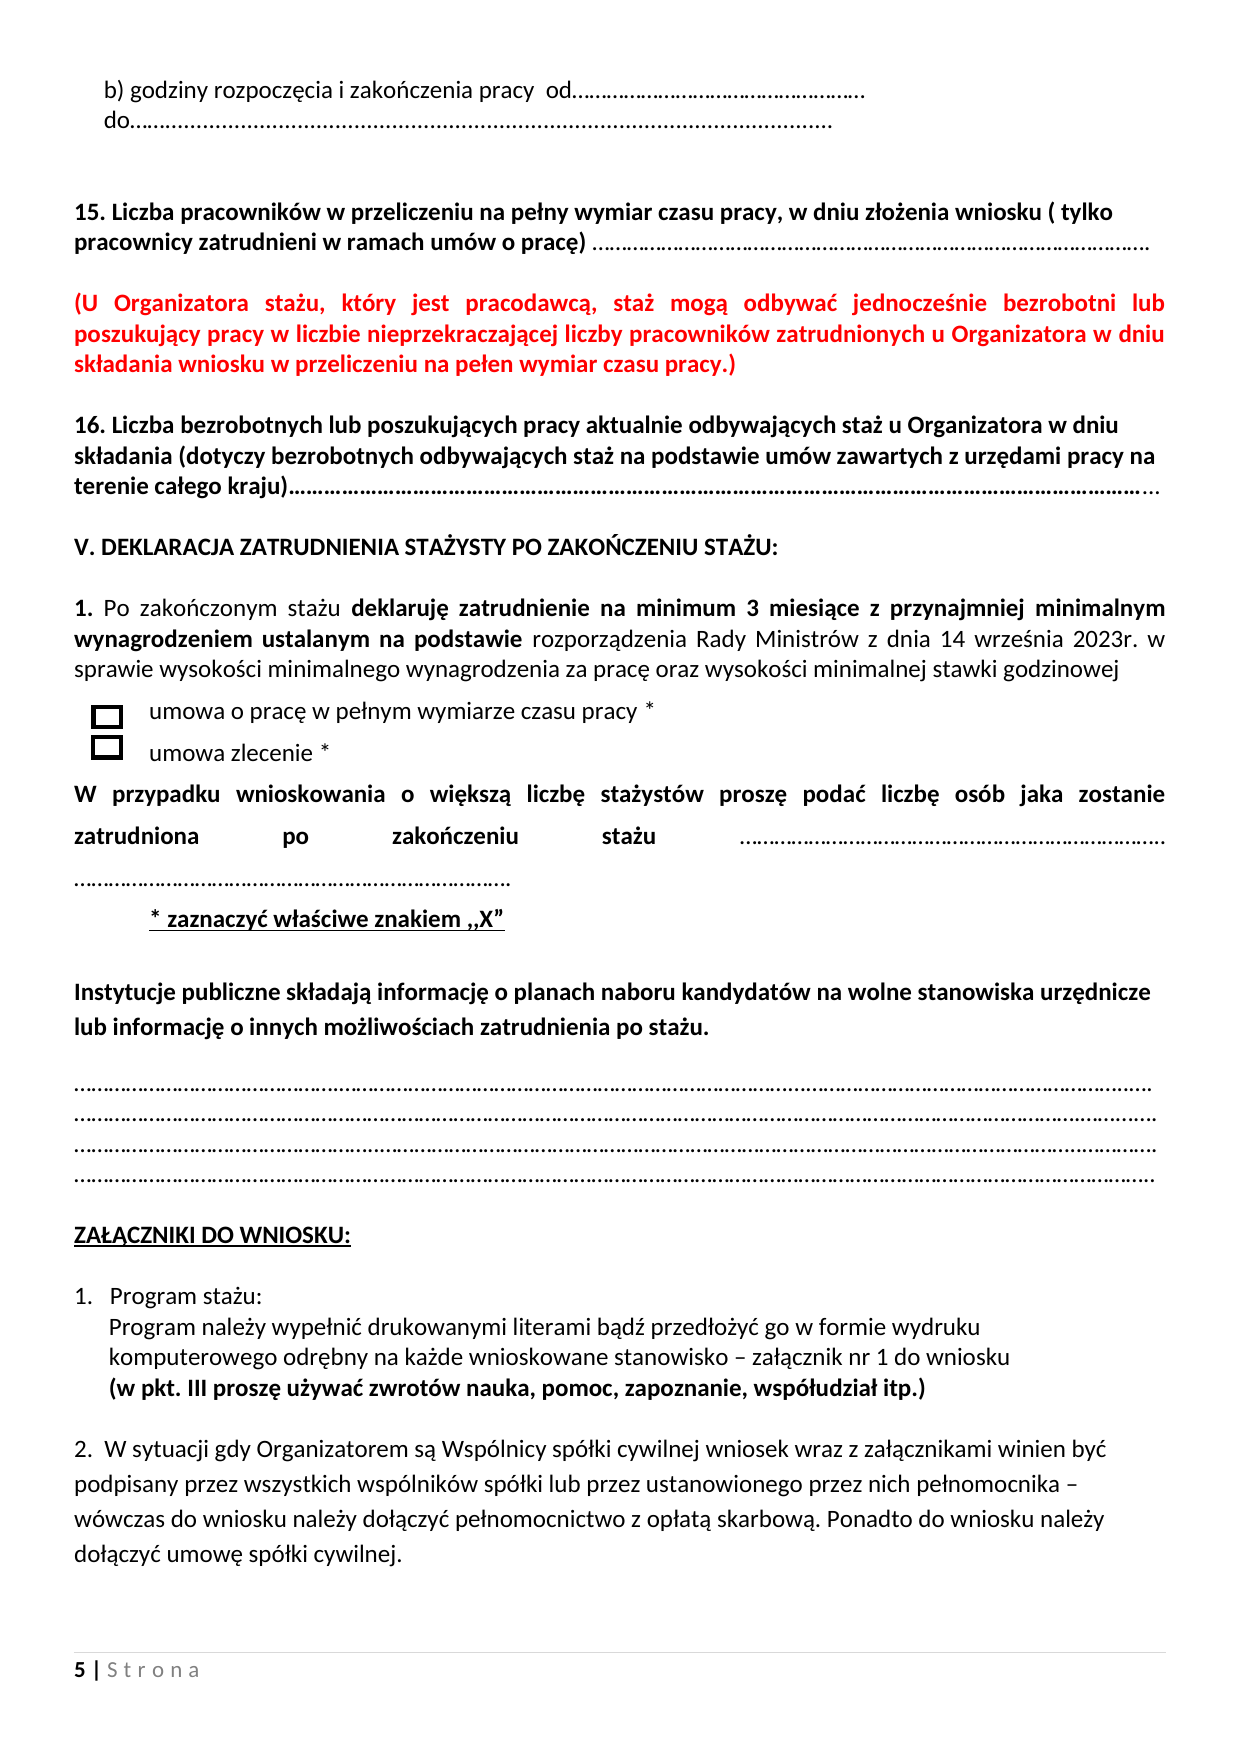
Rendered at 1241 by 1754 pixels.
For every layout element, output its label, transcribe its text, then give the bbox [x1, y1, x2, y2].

text 1. Program stażu: [74, 1280, 1166, 1311]
text * zaznaczyć właściwe znakiem ,,X” [149, 892, 1166, 934]
text 15. Liczba pracowników w przeliczeniu na pełny wymiar czasu pracy, w dniu złożenia wniosku ( tylko pracownicy zatrudnieni w ramach umów o pracę) ……………………………………………………………………………………. [74, 196, 1166, 257]
list 2. W sytuacji gdy Organizatorem są Wspólnicy spółki cywilnej wniosek wraz z załącznikami winien być podpisany przez wszystkich wspólników spółki lub przez ustanowionego przez nich pełnomocnika – wówczas do wniosku należy dołączyć pełnomocnictwo z opłatą skarbową. Ponadto do wniosku należy dołączyć umowę spółki cywilnej. [74, 1433, 1166, 1568]
text 1. Po zakończonym stażu deklaruję zatrudnienie na minimum 3 miesiące z przynajmniej minimalnym wynagrodzeniem ustalanym na podstawie rozporządzenia Rady Ministrów z dnia 14 września 2023r. w sprawie wysokości minimalnego wynagrodzenia za pracę oraz wysokości minimalnej stawki godzinowej [74, 593, 1166, 684]
text b) godziny rozpoczęcia i zakończenia pracy od……………………………………………do…….......................................................................................................... [103, 74, 1166, 135]
text ZAŁĄCZNIKI DO WNIOSKU: [74, 1219, 1166, 1250]
text umowa o pracę w pełnym wymiarze czasu pracy * [149, 684, 1166, 726]
text 16. Liczba bezrobotnych lub poszukujących pracy aktualnie odbywających staż u Organizatora w dniu składania (dotyczy bezrobotnych odbywających staż na podstawie umów zawartych z urzędami pracy na terenie całego kraju)………………………………………………………………………………………………………………………………... [74, 409, 1166, 501]
text Program należy wypełnić drukowanymi literami bądź przedłożyć go w formie wydruku [80, 1311, 1166, 1341]
list Instytucje publiczne składają informację o planach naboru kandydatów na wolne stanowiska urzędnicze lub informację o innych możliwościach zatrudnienia po stażu. [74, 976, 1166, 1041]
text (U Organizatora stażu, który jest pracodawcą, staż mogą odbywać jednocześnie bezrobotni lub poszukujący pracy w liczbie nieprzekraczającej liczby pracowników zatrudnionych u Organizatora w dniu składania wniosku w przeliczeniu na pełen wymiar czasu pracy.) [74, 287, 1166, 379]
text (w pkt. III proszę używać zwrotów nauka, pomoc, zapoznanie, współudział itp.) [80, 1372, 1166, 1402]
text umowa zlecenie * [149, 726, 1166, 767]
text W przypadku wnioskowania o większą liczbę stażystów proszę podać liczbę osób jaka zostanie zatrudniona po zakończeniu stażu ………………………………………………………………..…………………………………………………………………. [74, 767, 1166, 892]
text komputerowego odrębny na każde wnioskowane stanowisko – załącznik nr 1 do wniosku [80, 1341, 1166, 1372]
text V. DEKLARACJA ZATRUDNIENIA STAŻYSTY PO ZAKOŃCZENIU STAŻU: [74, 532, 1166, 562]
list ……………………………………….……………………………………………………………………...………………………………………………..….………………………………………………………………………………………………………………………………………………………….……...….……………………………………………..…………………………………………………………………………………………………………..………….…………………………………………………………………………………………………………………………………………………………………….. [74, 1067, 1166, 1189]
